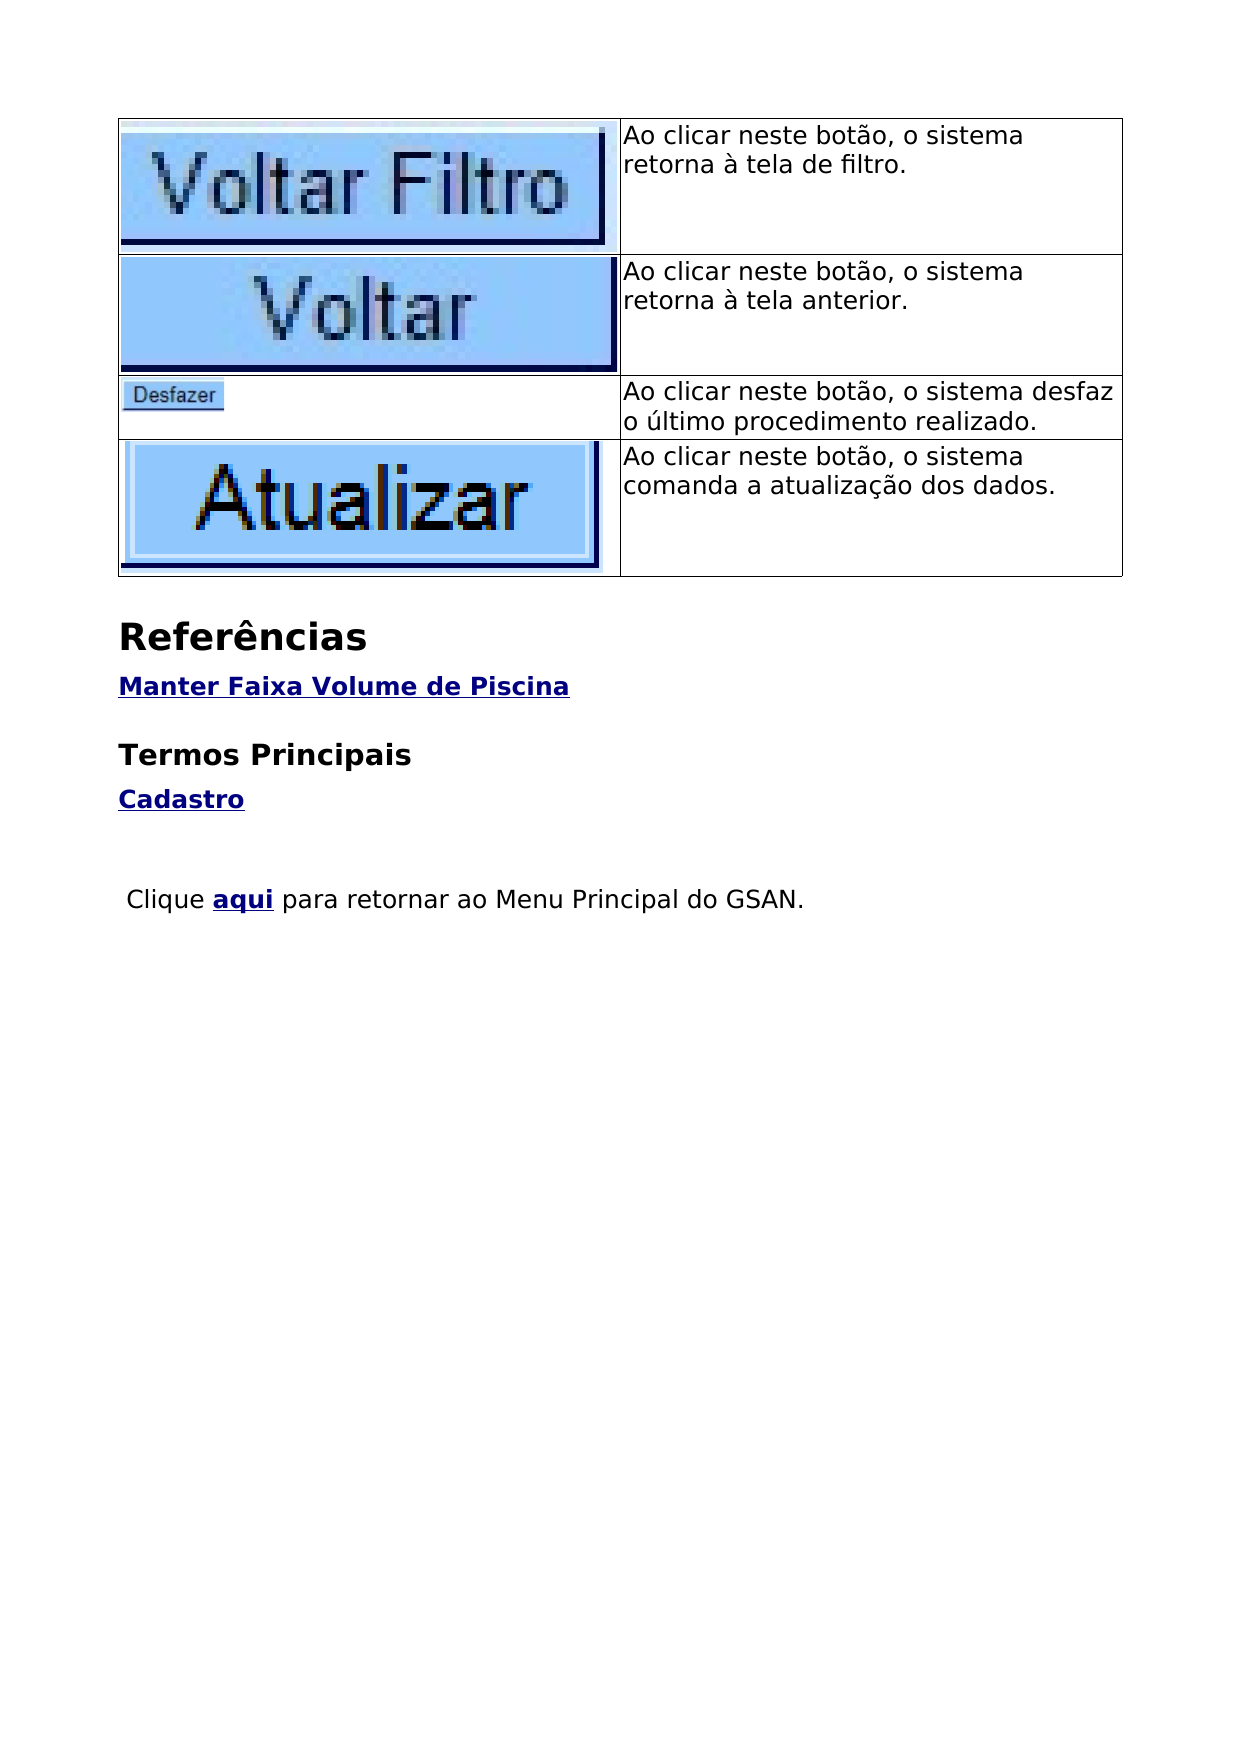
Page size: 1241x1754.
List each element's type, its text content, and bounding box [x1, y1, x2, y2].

picture [121, 121, 618, 252]
table_cell Ao clicar neste botão, o sistema retorna à tela de filtro. [621, 119, 1122, 254]
subtitle Referências [118, 616, 1122, 659]
subtitle Termos Principais [118, 738, 1122, 772]
text Cadastro [118, 785, 1122, 814]
text Manter Faixa Volume de Piscina [118, 672, 1122, 701]
table_cell [119, 376, 620, 439]
table_cell [119, 440, 620, 576]
table_cell Ao clicar neste botão, o sistema retorna à tela anterior. [621, 255, 1122, 374]
picture [121, 377, 225, 412]
table_cell Ao clicar neste botão, o sistema desfaz o último procedimento realizado. [621, 376, 1122, 439]
picture [121, 257, 618, 372]
picture [121, 441, 618, 573]
text Clique aqui para retornar ao Menu Principal do GSAN. [118, 827, 1122, 914]
table_cell Ao clicar neste botão, o sistema comanda a atualização dos dados. [621, 440, 1122, 576]
